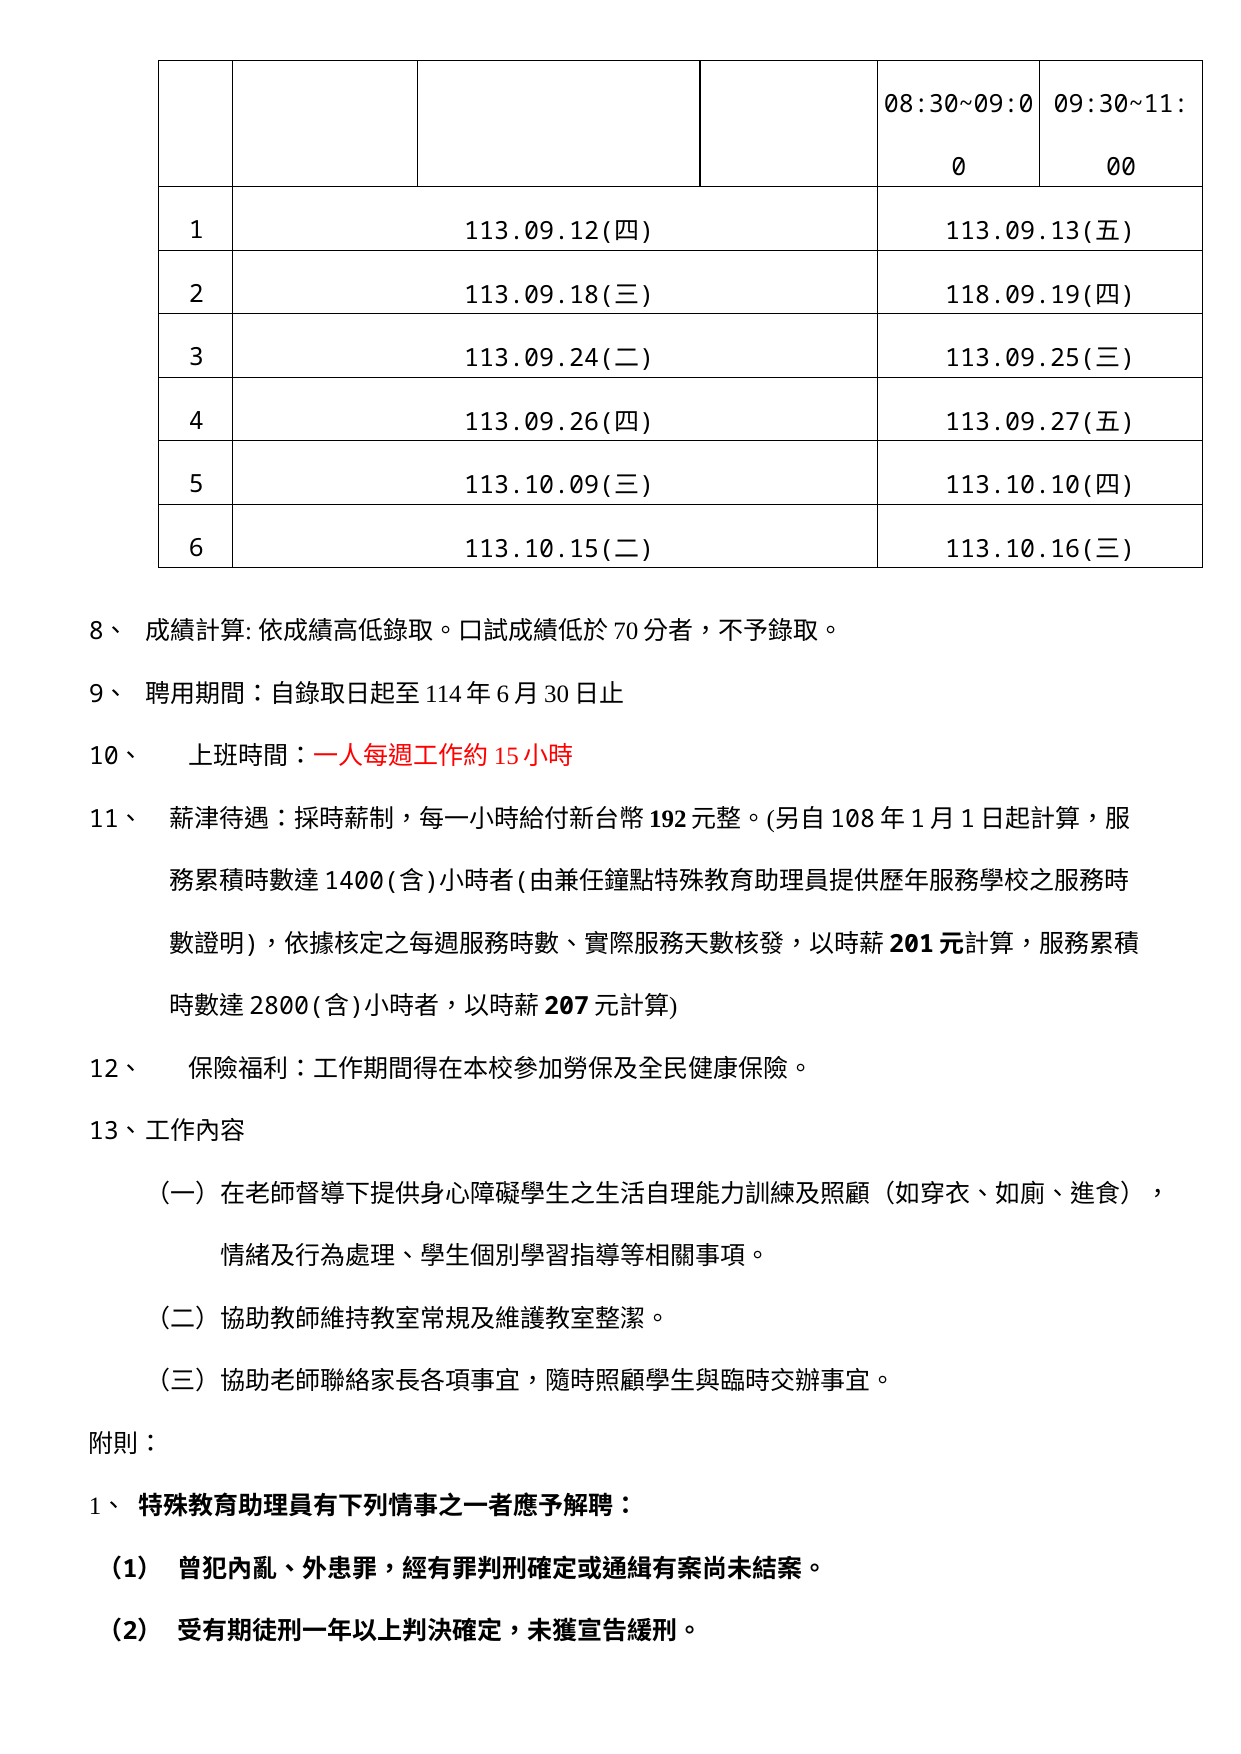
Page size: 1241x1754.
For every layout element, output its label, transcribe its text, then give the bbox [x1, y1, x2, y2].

table_cell 2 [159, 251, 232, 313]
table_cell 113.09.27(五) [878, 378, 1202, 440]
table_cell 113.09.13(五) [878, 187, 1202, 249]
table_cell [700, 378, 877, 440]
table_cell [700, 441, 877, 504]
table_cell 5 [159, 441, 232, 504]
table_cell [700, 314, 877, 377]
text （一）在老師督導下提供身心障礙學生之生活自理能力訓練及照顧（如穿衣、如廁、進食），情緒及行為處理、學生個別學習指導等相關事項。 [145, 1149, 1152, 1274]
table_cell 4 [159, 378, 232, 440]
list 聘用期間：自錄取日起至114年6月30日止 [89, 649, 1152, 712]
list 工作內容 [89, 1087, 1152, 1149]
table_cell [233, 441, 418, 504]
table_cell [700, 187, 877, 249]
list 上班時間：一人每週工作約15小時 [89, 712, 1152, 774]
table_cell 113.10.10(四) [878, 441, 1202, 504]
text （二）協助教師維持教室常規及維護教室整潔。 [145, 1274, 1152, 1337]
table_header [159, 61, 232, 186]
table_cell [233, 187, 418, 249]
table_cell 118.09.19(四) [878, 251, 1202, 313]
text （三）協助老師聯絡家長各項事宜，隨時照顧學生與臨時交辦事宜。 [145, 1337, 1152, 1399]
list 成績計算: 依成績高低錄取。口試成績低於70分者，不予錄取。 [89, 587, 1152, 649]
table_cell 113.09.18(三) [418, 251, 700, 313]
table_header [233, 61, 417, 186]
table_cell [233, 314, 418, 377]
table_cell 113.09.24(二) [418, 314, 700, 377]
table_cell 3 [159, 314, 232, 377]
table_cell 09:30~11:00 [1040, 61, 1202, 186]
table_cell 1 [159, 187, 232, 249]
table_cell 113.10.09(三) [418, 441, 700, 504]
table_cell 113.10.15(二) [418, 505, 700, 567]
list 曾犯內亂、外患罪，經有罪判刑確定或通緝有案尚未結案。 [97, 1524, 1152, 1587]
list 薪津待遇：採時薪制，每一小時給付新台幣192元整。(另自108年1月1日起計算，服務累積時數達1400(含)小時者(由兼任鐘點特殊教育助理員提供歷年服務學校之服務時數證明)，依據核定之每週服務時數、實際服務天數核發，以時薪201元計算，服務累積時數達2800(含)小時者，以時薪207元計算) [89, 774, 1152, 1024]
table_header [418, 61, 699, 186]
table_cell [700, 505, 877, 567]
table_cell 113.09.25(三) [878, 314, 1202, 377]
table_cell [233, 505, 418, 567]
text 附則： [89, 1399, 1152, 1462]
table_cell [233, 378, 418, 440]
table_cell 113.09.12(四) [418, 187, 700, 249]
table_cell 113.10.16(三) [878, 505, 1202, 567]
table_cell 6 [159, 505, 232, 567]
list 保險福利：工作期間得在本校參加勞保及全民健康保險。 [89, 1024, 1152, 1087]
table_cell 08:30~09:00 [878, 61, 1039, 186]
table_header [701, 61, 877, 186]
list 受有期徒刑一年以上判決確定，未獲宣告緩刑。 [97, 1587, 1152, 1649]
table_cell [700, 251, 877, 313]
list 特殊教育助理員有下列情事之一者應予解聘： [89, 1462, 1152, 1524]
table_cell 113.09.26(四) [418, 378, 700, 440]
table_cell [233, 251, 418, 313]
